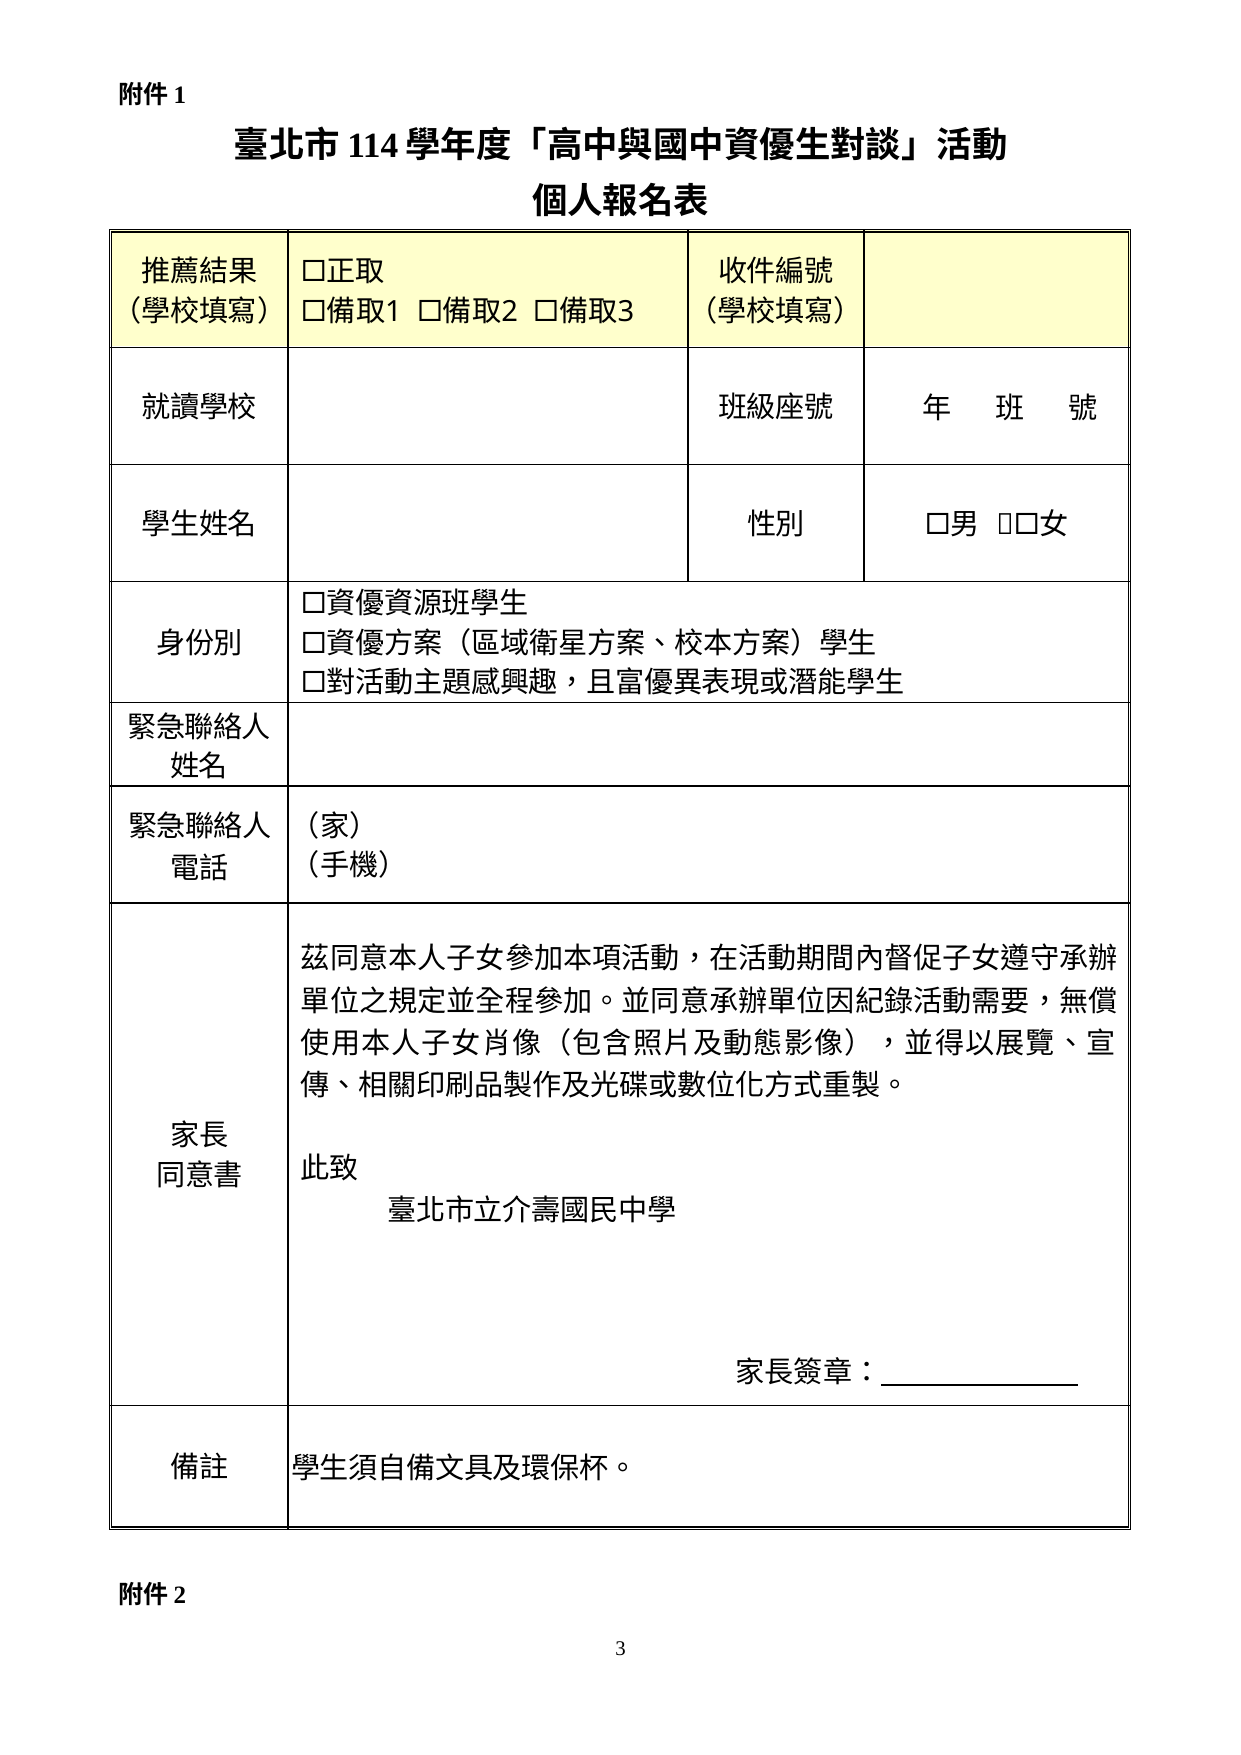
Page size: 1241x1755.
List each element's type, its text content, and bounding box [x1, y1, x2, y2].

text 附件1 [118, 75, 1122, 111]
table_cell 緊急聯絡人 姓名 [112, 703, 287, 785]
table_cell 家長 同意書 [112, 904, 287, 1404]
table_cell 年 班 號 [865, 348, 1128, 464]
text 個人報名表 [118, 173, 1122, 224]
table_cell （家） （手機） [289, 787, 1128, 902]
text 臺北市114學年度「高中與國中資優生對談」活動 [118, 116, 1122, 168]
table_cell 身份別 [112, 582, 287, 702]
table_cell 備註 [112, 1406, 287, 1526]
table_cell 緊急聯絡人 電話 [112, 787, 287, 902]
table_cell 性別 [689, 465, 863, 581]
table_cell 班級座號 [689, 348, 863, 464]
table_header [865, 233, 1128, 346]
table_cell 就讀學校 [112, 348, 287, 464]
table_header 推薦結果 （學校填寫） [112, 233, 287, 346]
table_cell 學生須自備文具及環保杯。 [289, 1406, 1128, 1526]
table_cell 男 女 [865, 465, 1128, 581]
table_cell [289, 348, 687, 464]
table_cell [289, 465, 687, 581]
text 附件2 [118, 1575, 1122, 1611]
table_cell 學生姓名 [112, 465, 287, 581]
table_cell [289, 703, 1128, 785]
table_header 正取 備取1 備取2 備取3 [289, 233, 687, 346]
table_cell 資優資源班學生 資優方案（區域衛星方案、校本方案）學生 對活動主題感興趣，且富優異表現或潛能學生 [289, 582, 1128, 702]
table_cell 茲同意本人子女參加本項活動，在活動期間內督促子女遵守承辦單位之規定並全程參加。並同意承辦單位因紀錄活動需要，無償使用本人子女肖像（包含照片及動態影像），並得以展覽、宣傳、相關印刷品製作及光碟或數位化方式重製。 此致 臺北市立介壽國民中學 家長簽章： [289, 904, 1128, 1404]
table_header 收件編號 （學校填寫） [689, 233, 863, 346]
